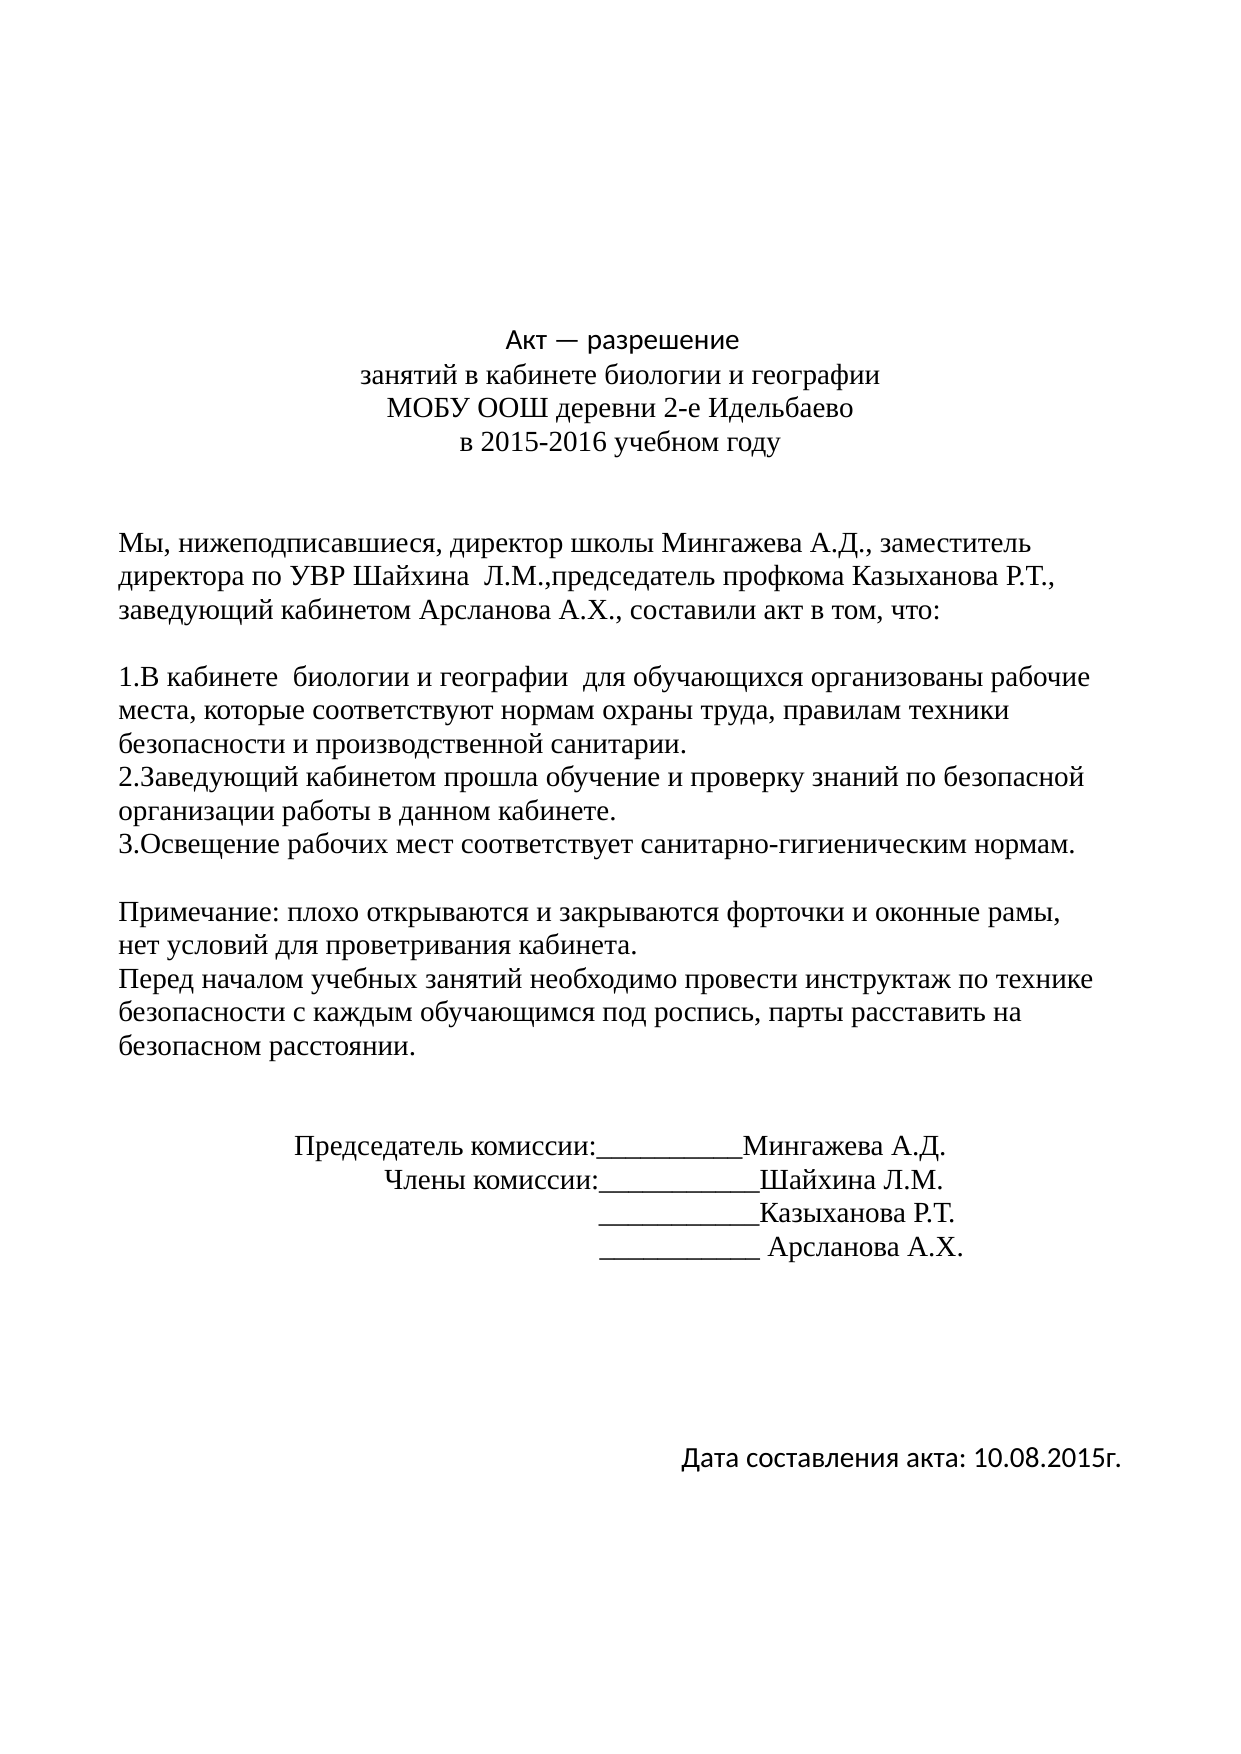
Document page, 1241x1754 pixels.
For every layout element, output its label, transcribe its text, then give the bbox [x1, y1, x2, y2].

text ___________Казыханова Р.Т. [118, 1196, 1122, 1229]
text Перед началом учебных занятий необходимо провести инструктаж по технике безопасности с каждым обучающимся под роспись, парты расставить на безопасном расстоянии. [118, 961, 1122, 1061]
text 2.Заведующий кабинетом прошла обучение и проверку знаний по безопасной организации работы в данном кабинете. [118, 759, 1122, 827]
text в 2015-2016 учебном году [118, 424, 1122, 458]
text Мы, нижеподписавшиеся, директор школы Мингажева А.Д., заместитель директора по УВР Шайхина Л.М.,председатель профкома Казыханова Р.Т., заведующий кабинетом Арсланова А.Х., составили акт в том, что: [118, 525, 1122, 625]
text ___________ Арсланова А.Х. [118, 1229, 1122, 1263]
text занятий в кабинете биологии и географии [118, 357, 1122, 391]
text Акт — разрешение [118, 321, 1122, 357]
text Дата составления акта: 10.08.2015г. [118, 1439, 1122, 1474]
text 3.Освещение рабочих мест соответствует санитарно-гигиеническим нормам. [118, 827, 1122, 860]
text Члены комиссии:___________Шайхина Л.М. [118, 1162, 1122, 1196]
text МОБУ ООШ деревни 2-е Идельбаево [118, 391, 1122, 424]
text 1.В кабинете биологии и географии для обучающихся организованы рабочие места, которые соответствуют нормам охраны труда, правилам техники безопасности и производственной санитарии. [118, 659, 1122, 759]
text Примечание: плохо открываются и закрываются форточки и оконные рамы, нет условий для проветривания кабинета. [118, 894, 1122, 961]
text Председатель комиссии:__________Мингажева А.Д. [118, 1128, 1122, 1162]
